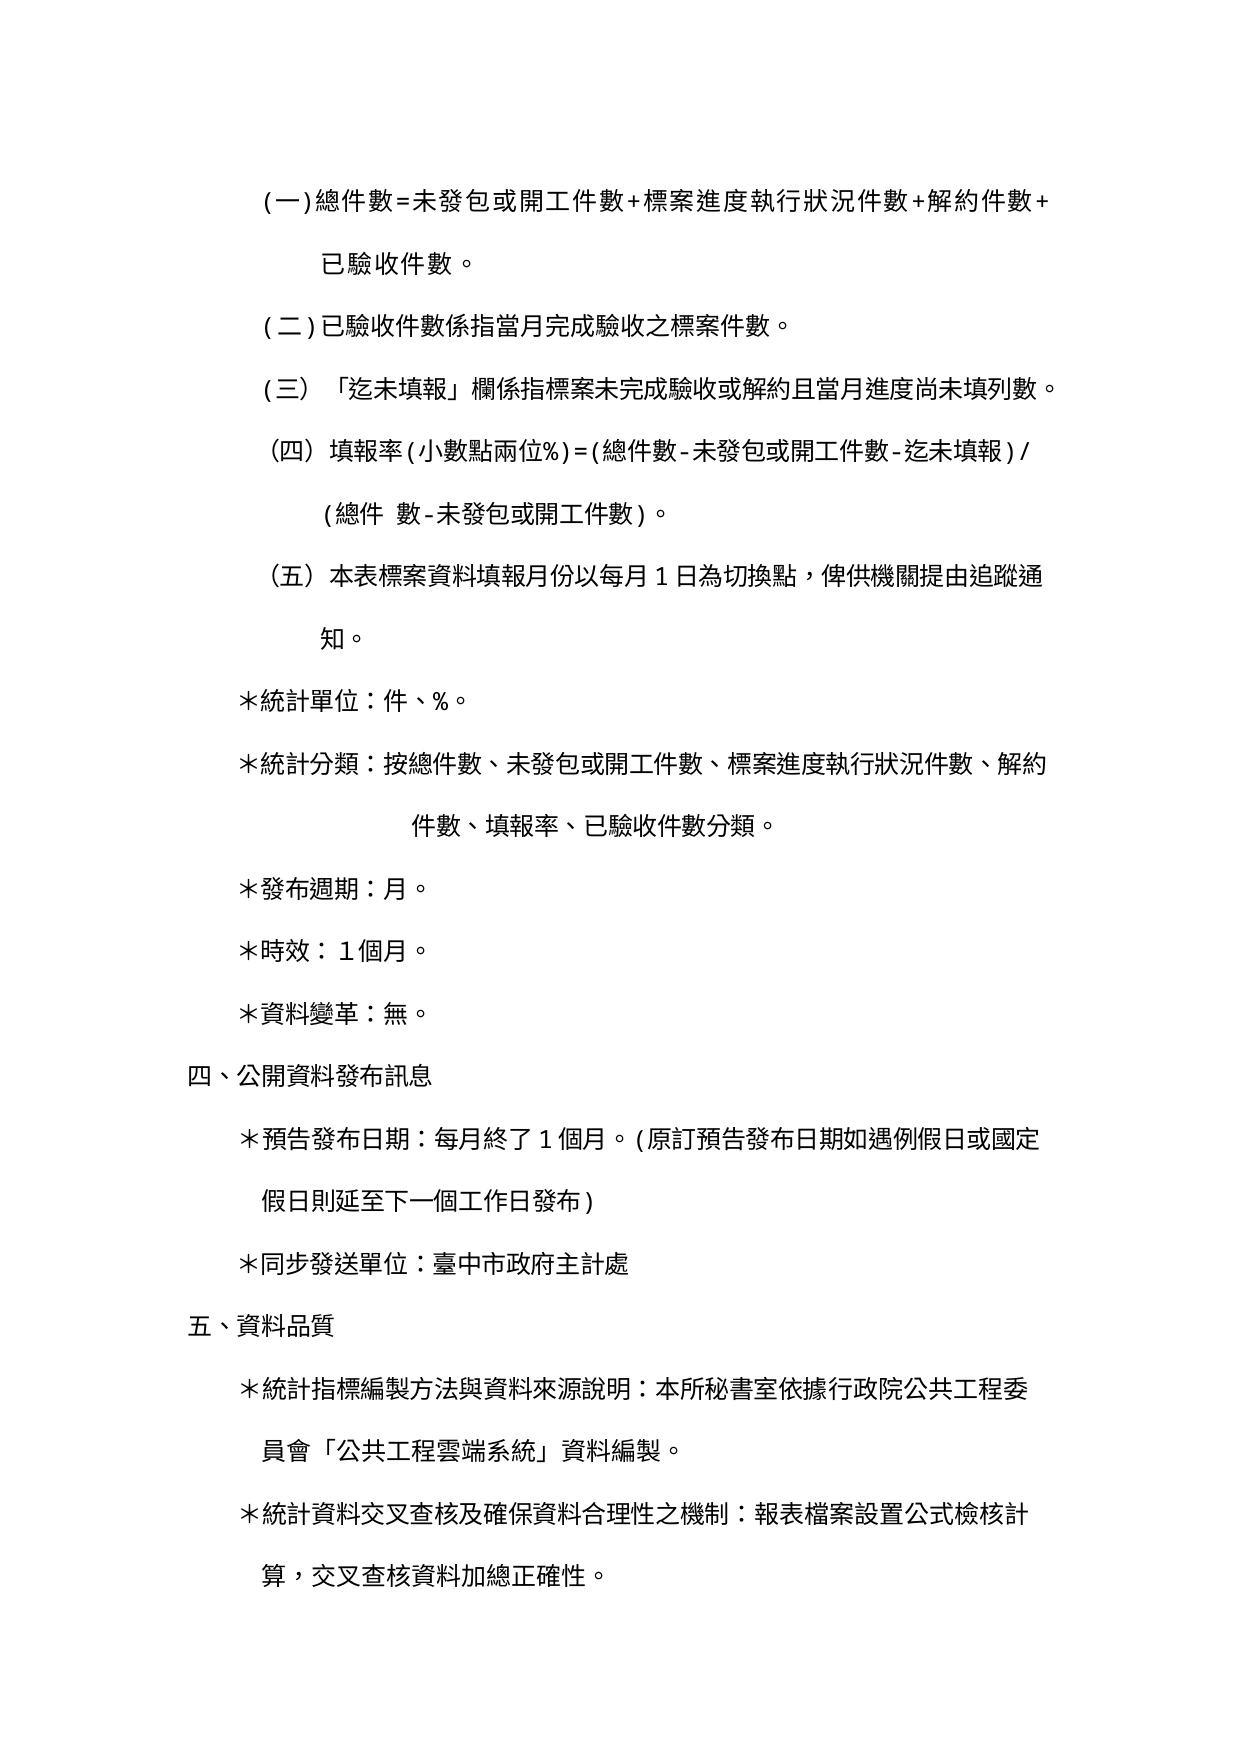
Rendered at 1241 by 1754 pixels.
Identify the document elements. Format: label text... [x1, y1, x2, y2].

text 四、公開資料發布訊息 [187, 1033, 1053, 1096]
text ＊統計單位：件、%。 [187, 658, 1053, 721]
text （五）本表標案資料填報月份以每月1日為切換點，俾供機關提由追蹤通 知。 [226, 533, 1053, 658]
text ＊同步發送單位：臺中市政府主計處 [187, 1221, 1053, 1283]
text (二)已驗收件數係指當月完成驗收之標案件數。 [260, 283, 1053, 346]
text ＊統計資料交叉查核及確保資料合理性之機制：報表檔案設置公式檢核計算，交叉查核資料加總正確性。 [237, 1471, 1053, 1596]
text （四）填報率(小數點兩位%)=(總件數-未發包或開工件數-迄未填報)/(總件 數-未發包或開工件數)。 [226, 408, 1053, 533]
text ＊統計分類：按總件數、未發包或開工件數、標案進度執行狀況件數、解約 [187, 721, 1053, 783]
text (三）「迄未填報」欄係指標案未完成驗收或解約且當月進度尚未填列數。 [187, 346, 1053, 408]
text 五、資料品質 [187, 1283, 1053, 1346]
text ＊預告發布日期：每月終了1個月。(原訂預告發布日期如遇例假日或國定假日則延至下一個工作日發布) [237, 1096, 1053, 1221]
text ＊資料變革：無。 [187, 971, 1053, 1033]
text ＊發布週期：月。 [187, 846, 1053, 908]
text (一)總件數=未發包或開工件數+標案進度執行狀況件數+解約件數+已驗收件數。 [260, 158, 1053, 283]
text ＊統計指標編製方法與資料來源說明：本所秘書室依據行政院公共工程委員會「公共工程雲端系統」資料編製。 [237, 1346, 1053, 1471]
text ＊時效：１個月。 [187, 908, 1053, 971]
text 件數、填報率、已驗收件數分類。 [187, 783, 1053, 846]
